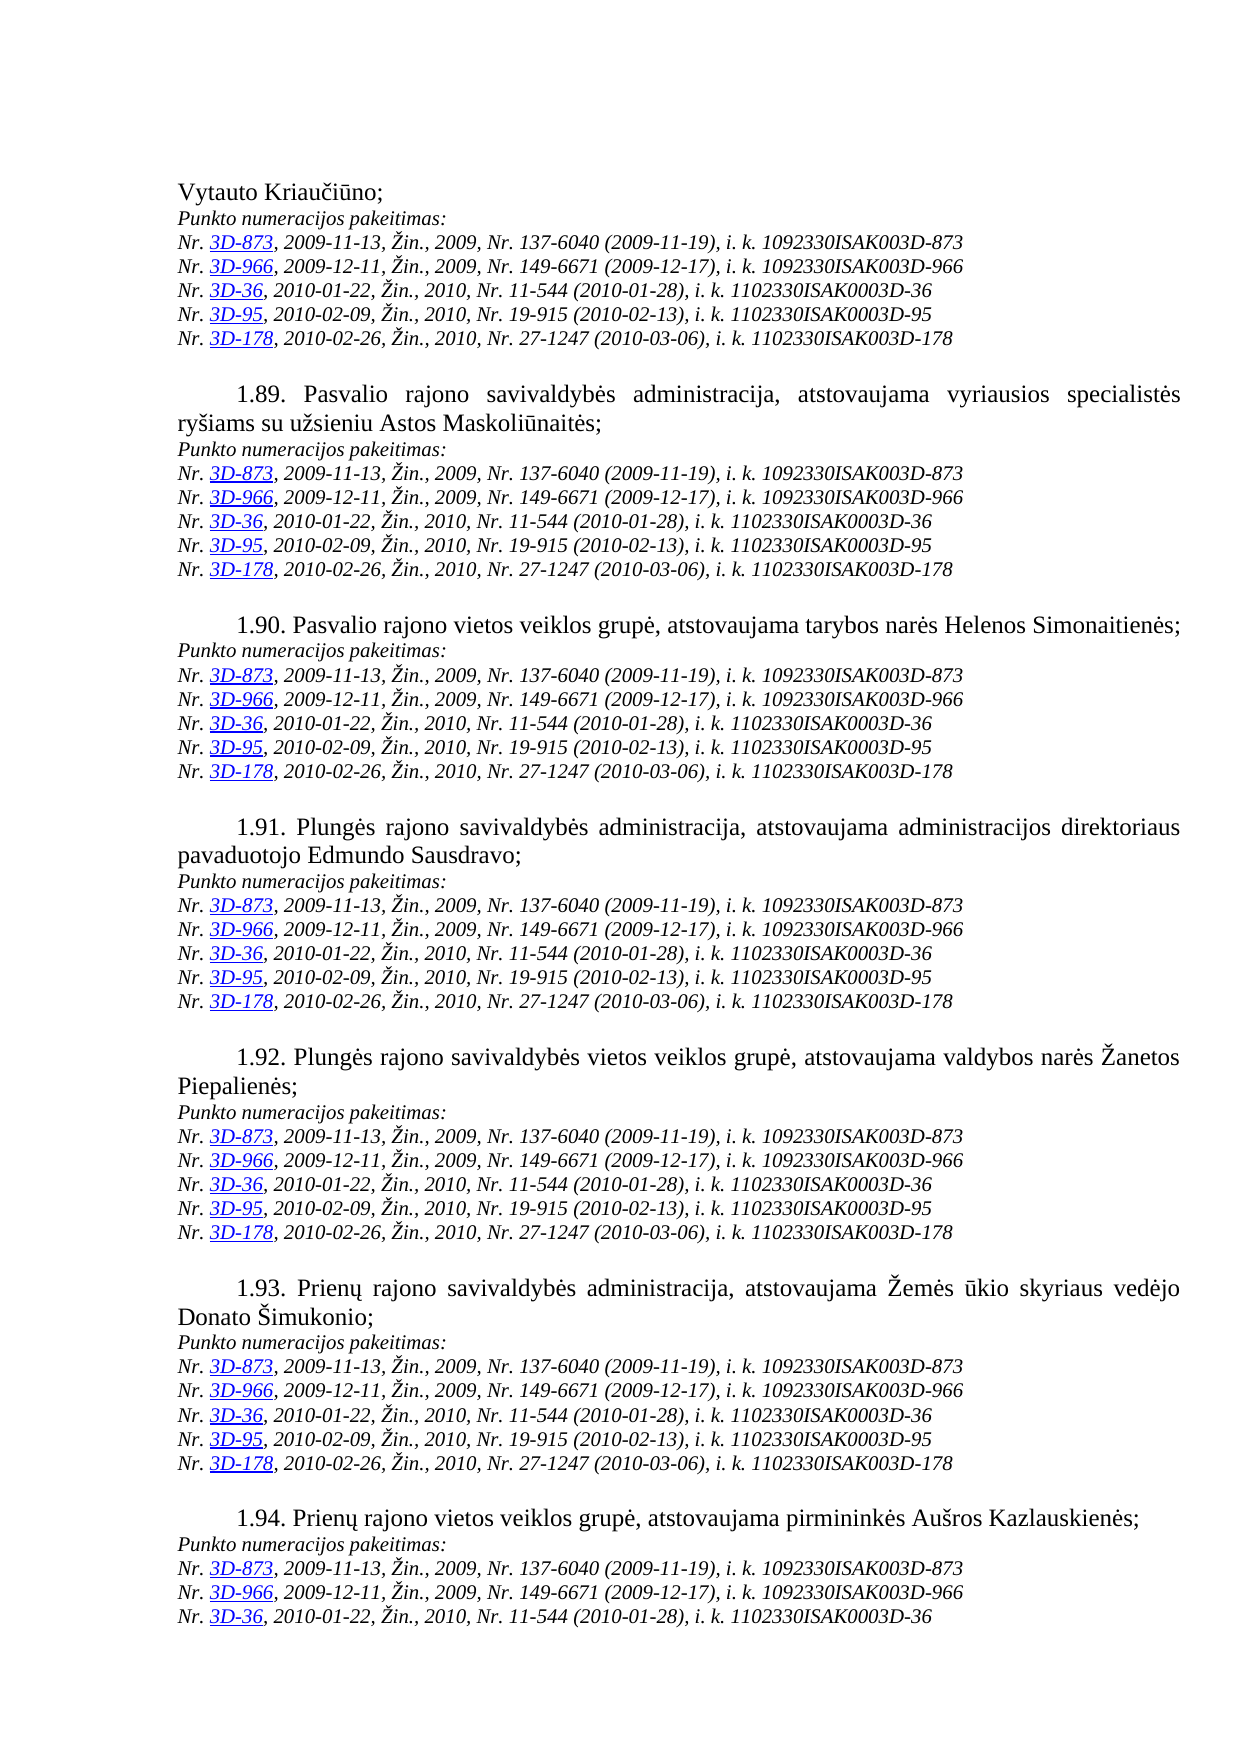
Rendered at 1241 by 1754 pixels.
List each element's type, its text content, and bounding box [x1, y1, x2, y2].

text Nr. 3D-966, 2009-12-11, Žin., 2009, Nr. 149-6671 (2009-12-17), i. k. 1092330ISAK003D-966 [177, 1378, 1181, 1402]
text Nr. 3D-873, 2009-11-13, Žin., 2009, Nr. 137-6040 (2009-11-19), i. k. 1092330ISAK003D-873 [177, 1556, 1181, 1580]
text Nr. 3D-36, 2010-01-22, Žin., 2010, Nr. 11-544 (2010-01-28), i. k. 1102330ISAK0003D-36 [177, 509, 1181, 533]
text Nr. 3D-36, 2010-01-22, Žin., 2010, Nr. 11-544 (2010-01-28), i. k. 1102330ISAK0003D-36 [177, 278, 1181, 302]
text Nr. 3D-95, 2010-02-09, Žin., 2010, Nr. 19-915 (2010-02-13), i. k. 1102330ISAK0003D-95 [177, 533, 1181, 557]
text Nr. 3D-36, 2010-01-22, Žin., 2010, Nr. 11-544 (2010-01-28), i. k. 1102330ISAK0003D-36 [177, 941, 1181, 965]
text Nr. 3D-95, 2010-02-09, Žin., 2010, Nr. 19-915 (2010-02-13), i. k. 1102330ISAK0003D-95 [177, 1196, 1181, 1220]
text Nr. 3D-95, 2010-02-09, Žin., 2010, Nr. 19-915 (2010-02-13), i. k. 1102330ISAK0003D-95 [177, 1427, 1181, 1451]
text 1.92. Plungės rajono savivaldybės vietos veiklos grupė, atstovaujama valdybos narės Žanetos Piepalienės; [177, 1042, 1181, 1100]
text Punkto numeracijos pakeitimas: [177, 638, 1181, 662]
text Nr. 3D-873, 2009-11-13, Žin., 2009, Nr. 137-6040 (2009-11-19), i. k. 1092330ISAK003D-873 [177, 461, 1181, 485]
text Nr. 3D-95, 2010-02-09, Žin., 2010, Nr. 19-915 (2010-02-13), i. k. 1102330ISAK0003D-95 [177, 735, 1181, 759]
text Nr. 3D-36, 2010-01-22, Žin., 2010, Nr. 11-544 (2010-01-28), i. k. 1102330ISAK0003D-36 [177, 1604, 1181, 1628]
text Nr. 3D-966, 2009-12-11, Žin., 2009, Nr. 149-6671 (2009-12-17), i. k. 1092330ISAK003D-966 [177, 687, 1181, 711]
text Punkto numeracijos pakeitimas: [177, 869, 1181, 893]
text Nr. 3D-966, 2009-12-11, Žin., 2009, Nr. 149-6671 (2009-12-17), i. k. 1092330ISAK003D-966 [177, 917, 1181, 941]
text Punkto numeracijos pakeitimas: [177, 1532, 1181, 1556]
text Nr. 3D-178, 2010-02-26, Žin., 2010, Nr. 27-1247 (2010-03-06), i. k. 1102330ISAK003D-178 [177, 557, 1181, 581]
text Punkto numeracijos pakeitimas: [177, 206, 1181, 230]
text Nr. 3D-178, 2010-02-26, Žin., 2010, Nr. 27-1247 (2010-03-06), i. k. 1102330ISAK003D-178 [177, 326, 1181, 350]
text 1.89. Pasvalio rajono savivaldybės administracija, atstovaujama vyriausios specialistės ryšiams su užsieniu Astos Maskoliūnaitės; [177, 379, 1181, 437]
text Nr. 3D-95, 2010-02-09, Žin., 2010, Nr. 19-915 (2010-02-13), i. k. 1102330ISAK0003D-95 [177, 965, 1181, 989]
text Nr. 3D-873, 2009-11-13, Žin., 2009, Nr. 137-6040 (2009-11-19), i. k. 1092330ISAK003D-873 [177, 1124, 1181, 1148]
text Nr. 3D-873, 2009-11-13, Žin., 2009, Nr. 137-6040 (2009-11-19), i. k. 1092330ISAK003D-873 [177, 1354, 1181, 1378]
text Punkto numeracijos pakeitimas: [177, 437, 1181, 461]
text Nr. 3D-178, 2010-02-26, Žin., 2010, Nr. 27-1247 (2010-03-06), i. k. 1102330ISAK003D-178 [177, 1451, 1181, 1475]
text Nr. 3D-36, 2010-01-22, Žin., 2010, Nr. 11-544 (2010-01-28), i. k. 1102330ISAK0003D-36 [177, 711, 1181, 735]
text Nr. 3D-178, 2010-02-26, Žin., 2010, Nr. 27-1247 (2010-03-06), i. k. 1102330ISAK003D-178 [177, 989, 1181, 1013]
text 1.90. Pasvalio rajono vietos veiklos grupė, atstovaujama tarybos narės Helenos Simonaitienės; [177, 610, 1181, 638]
text 1.93. Prienų rajono savivaldybės administracija, atstovaujama Žemės ūkio skyriaus vedėjo Donato Šimukonio; [177, 1273, 1181, 1330]
text Punkto numeracijos pakeitimas: [177, 1100, 1181, 1124]
text Nr. 3D-873, 2009-11-13, Žin., 2009, Nr. 137-6040 (2009-11-19), i. k. 1092330ISAK003D-873 [177, 662, 1181, 687]
text Nr. 3D-36, 2010-01-22, Žin., 2010, Nr. 11-544 (2010-01-28), i. k. 1102330ISAK0003D-36 [177, 1402, 1181, 1427]
text Nr. 3D-178, 2010-02-26, Žin., 2010, Nr. 27-1247 (2010-03-06), i. k. 1102330ISAK003D-178 [177, 1220, 1181, 1244]
text 1.91. Plungės rajono savivaldybės administracija, atstovaujama administracijos direktoriaus pavaduotojo Edmundo Sausdravo; [177, 812, 1181, 869]
text Nr. 3D-966, 2009-12-11, Žin., 2009, Nr. 149-6671 (2009-12-17), i. k. 1092330ISAK003D-966 [177, 1580, 1181, 1604]
text Nr. 3D-873, 2009-11-13, Žin., 2009, Nr. 137-6040 (2009-11-19), i. k. 1092330ISAK003D-873 [177, 230, 1181, 254]
text Nr. 3D-966, 2009-12-11, Žin., 2009, Nr. 149-6671 (2009-12-17), i. k. 1092330ISAK003D-966 [177, 1148, 1181, 1172]
text Vytauto Kriaučiūno; [177, 177, 1181, 206]
text Nr. 3D-966, 2009-12-11, Žin., 2009, Nr. 149-6671 (2009-12-17), i. k. 1092330ISAK003D-966 [177, 485, 1181, 509]
text Nr. 3D-966, 2009-12-11, Žin., 2009, Nr. 149-6671 (2009-12-17), i. k. 1092330ISAK003D-966 [177, 254, 1181, 278]
text Punkto numeracijos pakeitimas: [177, 1330, 1181, 1354]
text Nr. 3D-95, 2010-02-09, Žin., 2010, Nr. 19-915 (2010-02-13), i. k. 1102330ISAK0003D-95 [177, 302, 1181, 326]
text Nr. 3D-36, 2010-01-22, Žin., 2010, Nr. 11-544 (2010-01-28), i. k. 1102330ISAK0003D-36 [177, 1172, 1181, 1196]
text 1.94. Prienų rajono vietos veiklos grupė, atstovaujama pirmininkės Aušros Kazlauskienės; [177, 1503, 1181, 1532]
text Nr. 3D-873, 2009-11-13, Žin., 2009, Nr. 137-6040 (2009-11-19), i. k. 1092330ISAK003D-873 [177, 893, 1181, 917]
text Nr. 3D-178, 2010-02-26, Žin., 2010, Nr. 27-1247 (2010-03-06), i. k. 1102330ISAK003D-178 [177, 759, 1181, 783]
